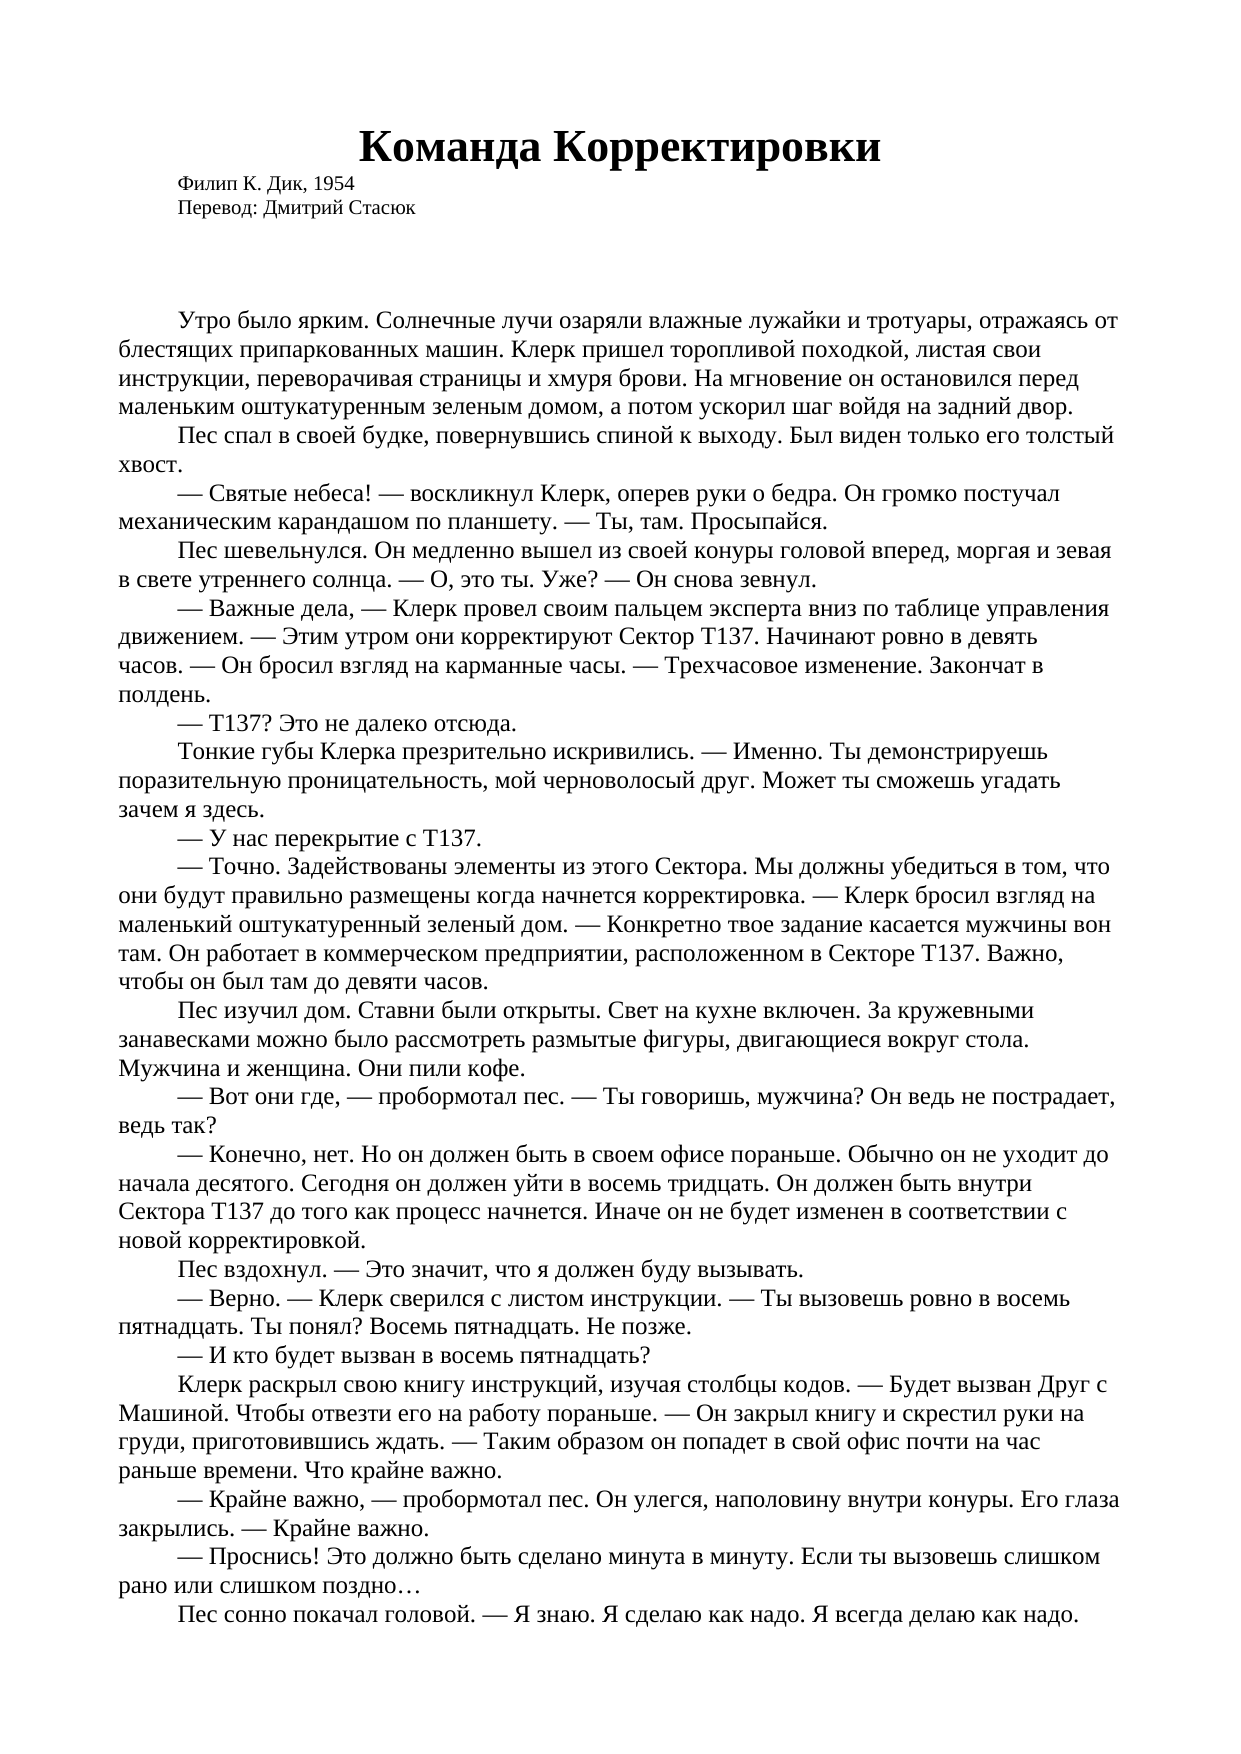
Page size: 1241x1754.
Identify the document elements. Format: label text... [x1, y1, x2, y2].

text — Верно. — Клерк сверился с листом инструкции. — Ты вызовешь ровно в восемь пятнадцать. Ты понял? Восемь пятнадцать. Не позже. [118, 1283, 1122, 1340]
text — Проснись! Это должно быть сделано минута в минуту. Если ты вызовешь слишком рано или слишком поздно… [118, 1541, 1122, 1599]
text — И кто будет вызван в восемь пятнадцать? [118, 1340, 1122, 1369]
text Пес шевельнулся. Он медленно вышел из своей конуры головой вперед, моргая и зевая в свете утреннего солнца. — О, это ты. Уже? — Он снова зевнул. [118, 535, 1122, 593]
text Пес сонно покачал головой. — Я знаю. Я сделаю как надо. Я всегда делаю как надо. [118, 1599, 1122, 1628]
text Тонкие губы Клерка презрительно искривились. — Именно. Ты демонстрируешь поразительную проницательность, мой черноволосый друг. Может ты сможешь угадать зачем я здесь. [118, 736, 1122, 823]
text Перевод: Дмитрий Стасюк [118, 195, 1122, 219]
text — Святые небеса! — воскликнул Клерк, оперев руки о бедра. Он громко постучал механическим карандашом по планшету. — Ты, там. Просыпайся. [118, 478, 1122, 535]
text — У нас перекрытие с Т137. [118, 823, 1122, 851]
text Филип К. Дик, 1954 [118, 171, 1122, 195]
text — Конечно, нет. Но он должен быть в своем офисе пораньше. Обычно он не уходит до начала десятого. Сегодня он должен уйти в восемь тридцать. Он должен быть внутри Сектора Т137 до того как процесс начнется. Иначе он не будет изменен в соответствии с новой корректировкой. [118, 1139, 1122, 1254]
text — Крайне важно, — пробормотал пес. Он улегся, наполовину внутри конуры. Его глаза закрылись. — Крайне важно. [118, 1484, 1122, 1541]
text Пес спал в своей будке, повернувшись спиной к выходу. Был виден только его толстый хвост. [118, 420, 1122, 478]
text Пес вздохнул. — Это значит, что я должен буду вызывать. [118, 1254, 1122, 1283]
text Утро было ярким. Солнечные лучи озаряли влажные лужайки и тротуары, отражаясь от блестящих припаркованных машин. Клерк пришел торопливой походкой, листая свои инструкции, переворачивая страницы и хмуря брови. На мгновение он остановился перед маленьким оштукатуренным зеленым домом, а потом ускорил шаг войдя на задний двор. [118, 305, 1122, 420]
title Команда Корректировки [118, 118, 1122, 171]
text — Точно. Задействованы элементы из этого Сектора. Мы должны убедиться в том, что они будут правильно размещены когда начнется корректировка. — Клерк бросил взгляд на маленький оштукатуренный зеленый дом. — Конкретно твое задание касается мужчины вон там. Он работает в коммерческом предприятии, расположенном в Секторе Т137. Важно, чтобы он был там до девяти часов. [118, 851, 1122, 995]
text Клерк раскрыл свою книгу инструкций, изучая столбцы кодов. — Будет вызван Друг с Машиной. Чтобы отвезти его на работу пораньше. — Он закрыл книгу и скрестил руки на груди, приготовившись ждать. — Таким образом он попадет в свой офис почти на час раньше времени. Что крайне важно. [118, 1369, 1122, 1484]
text — Т137? Это не далеко отсюда. [118, 708, 1122, 736]
text — Вот они где, — пробормотал пес. — Ты говоришь, мужчина? Он ведь не пострадает, ведь так? [118, 1081, 1122, 1139]
text — Важные дела, — Клерк провел своим пальцем эксперта вниз по таблице управления движением. — Этим утром они корректируют Сектор Т137. Начинают ровно в девять часов. — Он бросил взгляд на карманные часы. — Трехчасовое изменение. Закончат в полдень. [118, 593, 1122, 708]
text Пес изучил дом. Ставни были открыты. Свет на кухне включен. За кружевными занавесками можно было рассмотреть размытые фигуры, двигающиеся вокруг стола. Мужчина и женщина. Они пили кофе. [118, 995, 1122, 1081]
